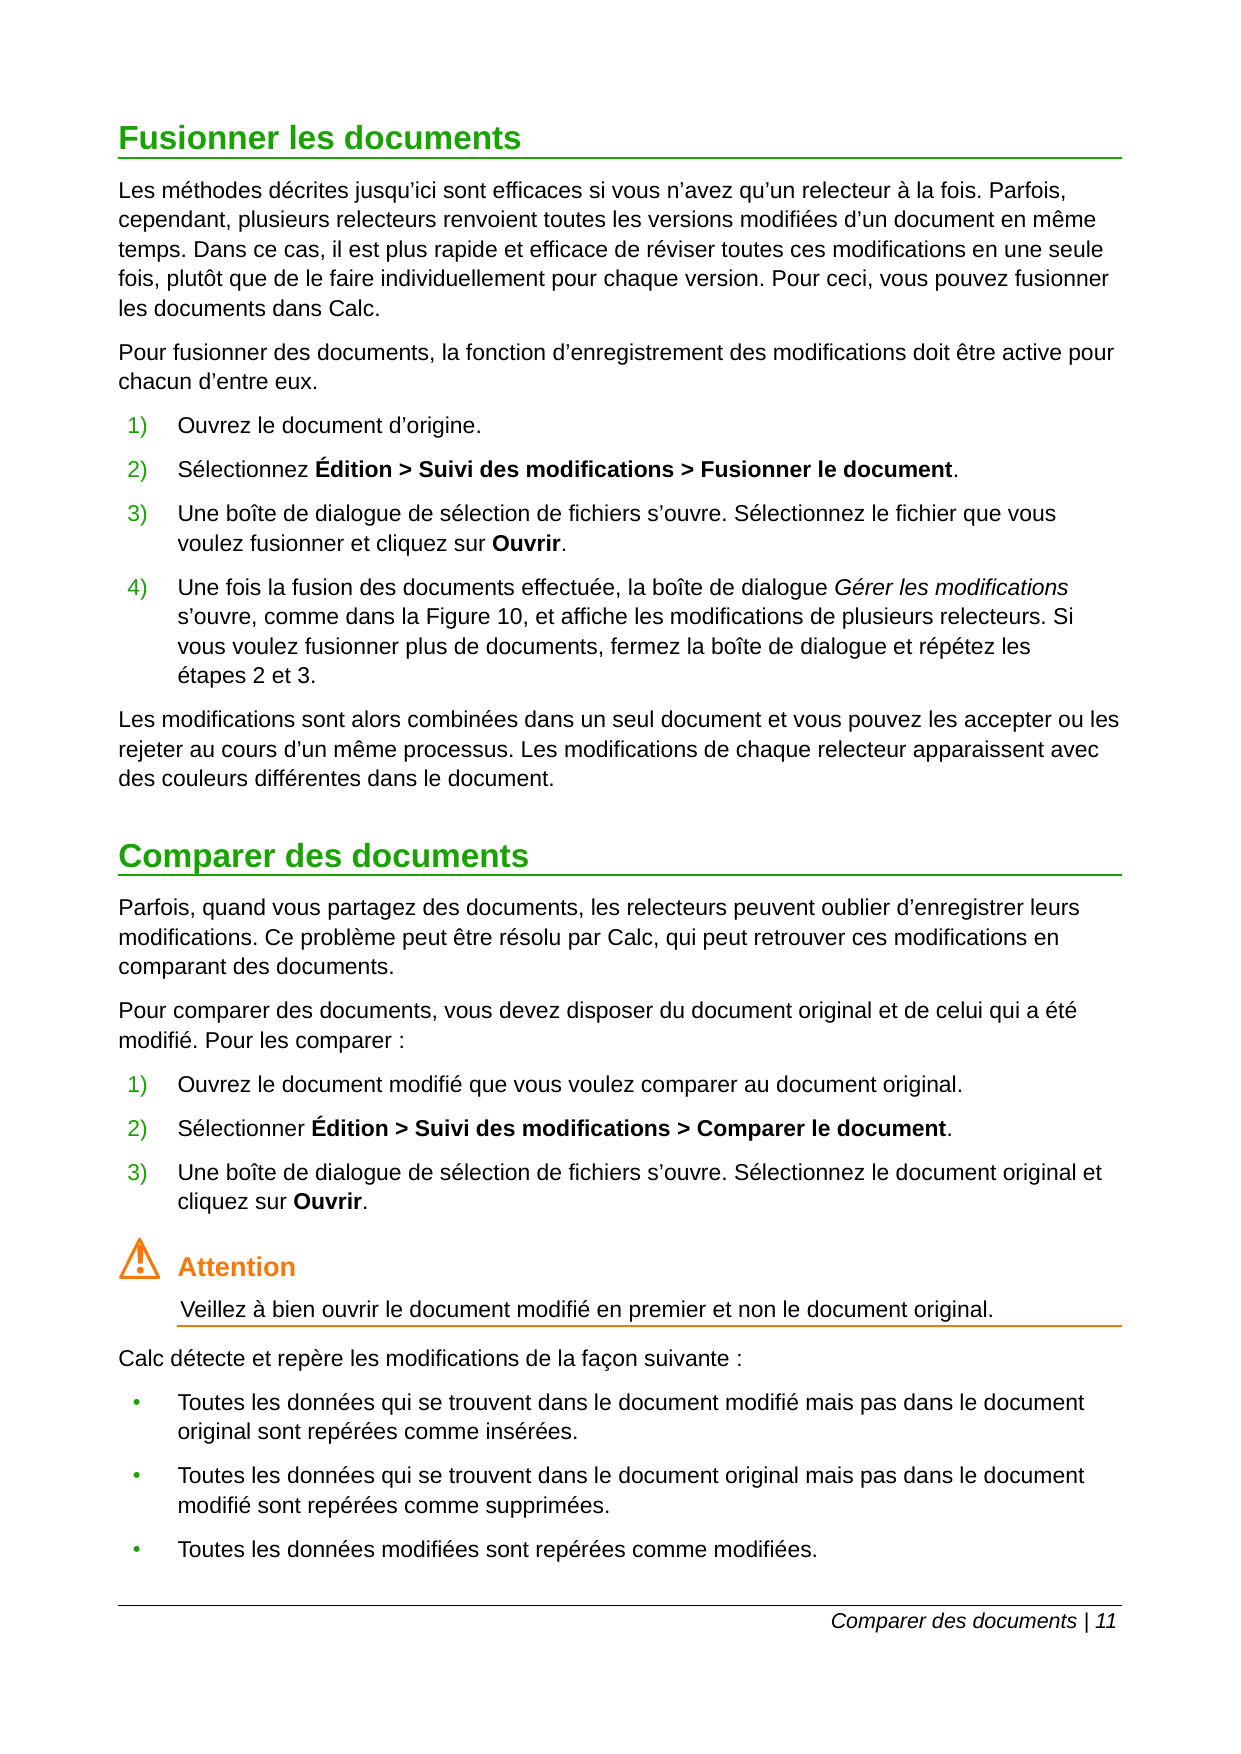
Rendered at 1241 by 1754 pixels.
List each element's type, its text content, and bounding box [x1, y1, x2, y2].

list Toutes les données qui se trouvent dans le document modifié mais pas dans le document original sont repérées comme insérées. [133, 1386, 1122, 1445]
text Les méthodes décrites jusqu’ici sont efficaces si vous n’avez qu’un relecteur à la fois. Parfois, cependant, plusieurs relecteurs renvoient toutes les versions modifiées d’un document en même temps. Dans ce cas, il est plus rapide et efficace de réviser toutes ces modifications en une seule fois, plutôt que de le faire individuellement pour chaque version. Pour ceci, vous pouvez fusionner les documents dans Calc. [118, 173, 1122, 321]
list Ouvrez le document d’origine. [148, 409, 1122, 438]
text Calc détecte et repère les modifications de la façon suivante : [118, 1342, 1122, 1371]
list Ouvrez le document modifié que vous voulez comparer au document original. [148, 1067, 1122, 1097]
list Une boîte de dialogue de sélection de fichiers s’ouvre. Sélectionnez le fichier que vous voulez fusionner et cliquez sur Ouvrir. [148, 497, 1122, 556]
list Sélectionnez Édition > Suivi des modifications > Fusionner le document. [148, 453, 1122, 482]
text Pour comparer des documents, vous devez disposer du document original et de celui qui a été modifié. Pour les comparer : [118, 994, 1122, 1053]
text Parfois, quand vous partagez des documents, les relecteurs peuvent oublier d’enregistrer leurs modifications. Ce problème peut être résolu par Calc, qui peut retrouver ces modifications en comparant des documents. [118, 891, 1122, 979]
text Veillez à bien ouvrir le document modifié en premier et non le document original. [177, 1290, 1122, 1325]
subtitle Comparer des documents [118, 836, 1122, 874]
subtitle Fusionner les documents [118, 118, 1122, 157]
text Les modifications sont alors combinées dans un seul document et vous pouvez les accepter ou les rejeter au cours d’un même processus. Les modifications de chaque relecteur apparaissent avec des couleurs différentes dans le document. [118, 703, 1122, 792]
list Attention [118, 1237, 1122, 1282]
list Une boîte de dialogue de sélection de fichiers s’ouvre. Sélectionnez le document original et cliquez sur Ouvrir. [148, 1156, 1122, 1214]
text Pour fusionner des documents, la fonction d’enregistrement des modifications doit être active pour chacun d’entre eux. [118, 335, 1122, 394]
list Sélectionner Édition > Suivi des modifications > Comparer le document. [148, 1112, 1122, 1141]
list Toutes les données modifiées sont repérées comme modifiées. [133, 1533, 1122, 1562]
list Toutes les données qui se trouvent dans le document original mais pas dans le document modifié sont repérées comme supprimées. [133, 1459, 1122, 1518]
list Une fois la fusion des documents effectuée, la boîte de dialogue Gérer les modifications s’ouvre, comme dans la Figure 10, et affiche les modifications de plusieurs relecteurs. Si vous voulez fusionner plus de documents, fermez la boîte de dialogue et répétez les étapes 2 et 3. [148, 571, 1122, 688]
